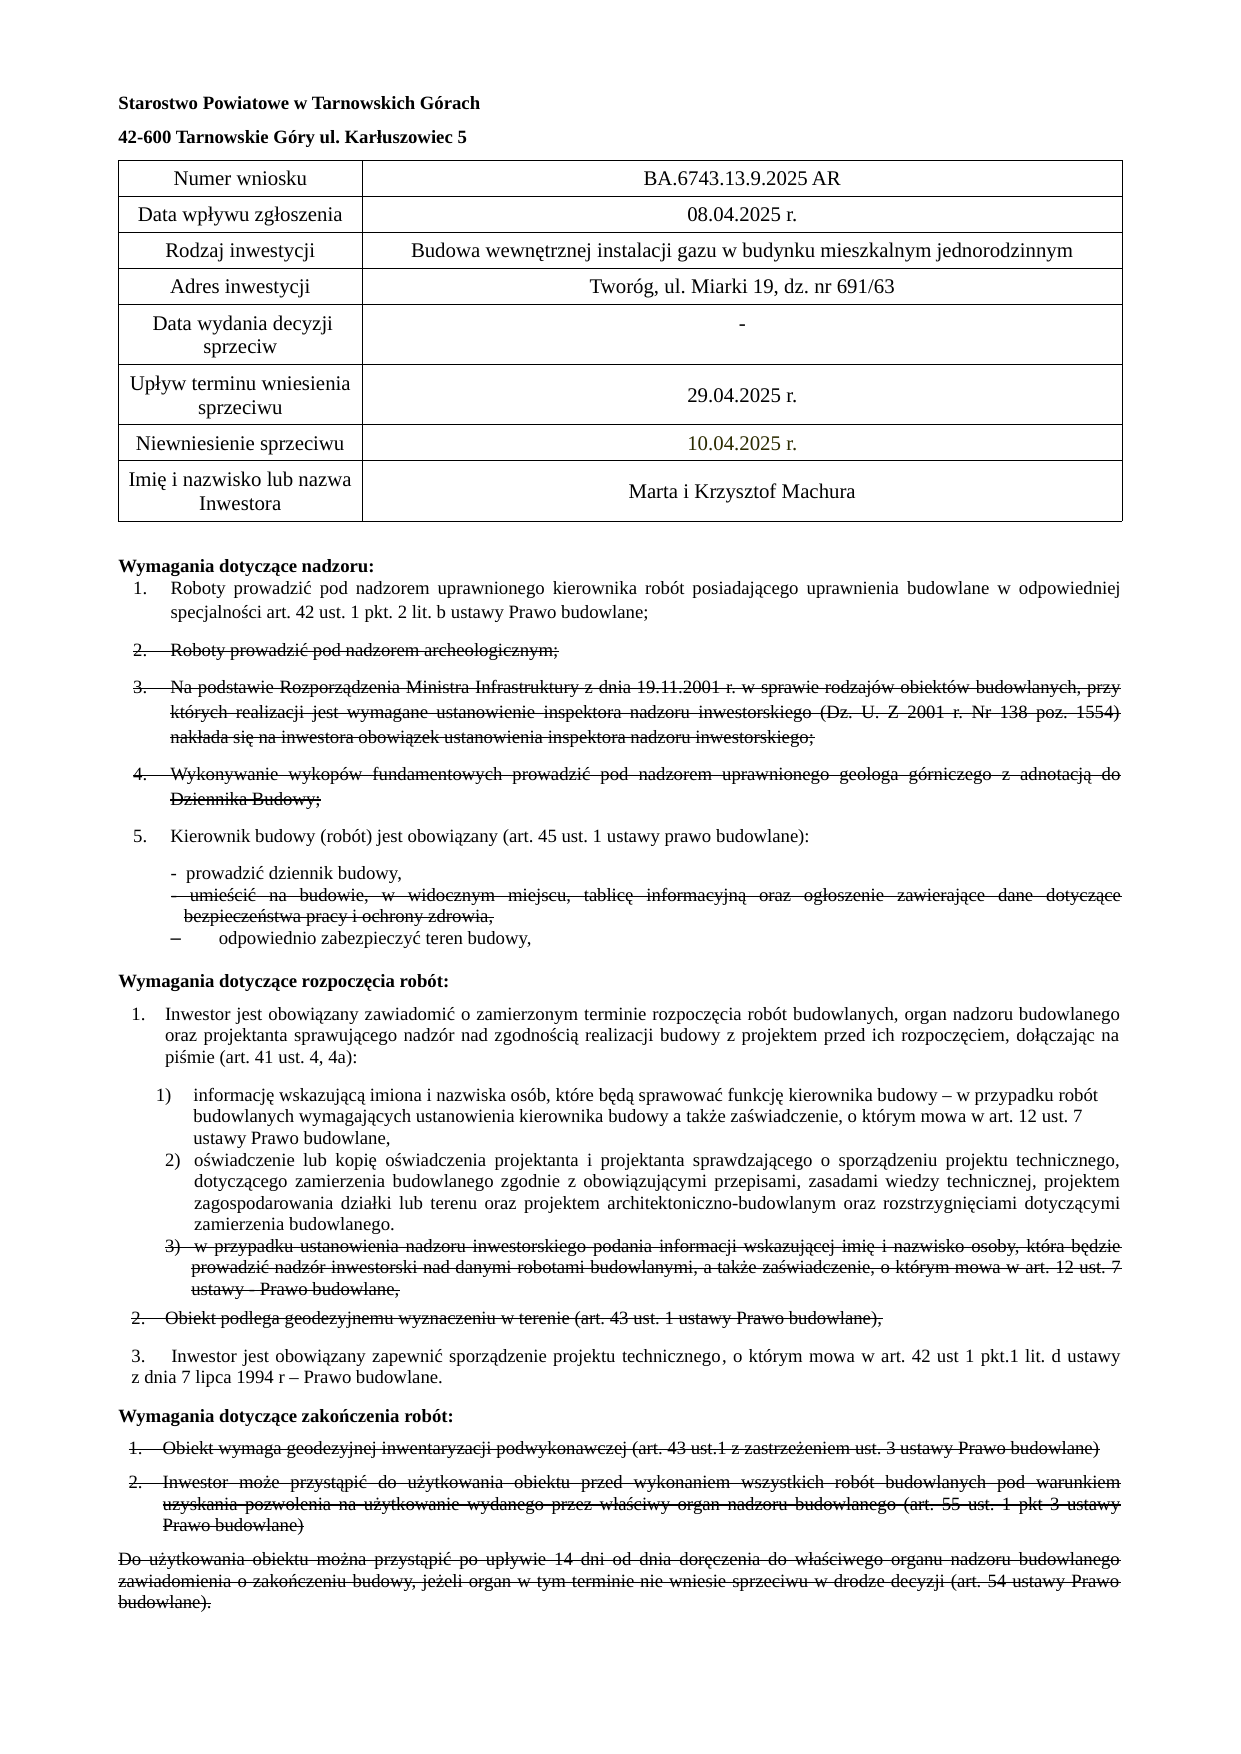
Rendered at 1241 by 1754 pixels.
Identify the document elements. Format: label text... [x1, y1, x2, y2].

list Obiekt podlega geodezyjnemu wyznaczeniu w terenie (art. 43 ust. 1 ustawy Prawo budowlane), [131, 1307, 1122, 1328]
table_cell 29.04.2025 r. [363, 365, 1122, 424]
list Na podstawie Rozporządzenia Ministra Infrastruktury z dnia 19.11.2001 r. w sprawie rodzajów obiektów budowlanych, przy których realizacji jest wymagane ustanowienie inspektora nadzoru inwestorskiego (Dz. U. Z 2001 r. Nr 138 poz. 1554) nakłada się na inwestora obowiązek ustanowienia inspektora nadzoru inwestorskiego; [133, 676, 1122, 747]
text 3) w przypadku ustanowienia nadzoru inwestorskiego podania informacji wskazującej imię i nazwisko osoby, która będzie prowadzić nadzór inwestorski nad danymi robotami budowlanymi, a także zaświadczenie, o którym mowa w art. 12 ust. 7 ustawy - Prawo budowlane, [165, 1248, 1122, 1299]
list Roboty prowadzić pod nadzorem archeologicznym; [133, 639, 1122, 660]
table_cell Rodzaj inwestycji [119, 233, 362, 268]
text Wymagania dotyczące zakończenia robót: [118, 1405, 1122, 1426]
text - prowadzić dziennik budowy, [170, 862, 1122, 884]
table_cell Tworóg, ul. Miarki 19, dz. nr 691/63 [363, 269, 1122, 304]
list Inwestor jest obowiązany zawiadomić o zamierzonym terminie rozpoczęcia robót budowlanych, organ nadzoru budowlanego oraz projektanta sprawującego nadzór nad zgodnością realizacji budowy z projektem przed ich rozpoczęciem, dołączając na piśmie (art. 41 ust. 4, 4a): [131, 1002, 1122, 1067]
table_cell Budowa wewnętrznej instalacji gazu w budynku mieszkalnym jednorodzinnym [363, 233, 1122, 268]
table_cell Upływ terminu wniesienia sprzeciwu [119, 365, 362, 424]
text - umieścić na budowie, w widocznym miejscu, tablicę informacyjną oraz ogłoszenie zawierające dane dotyczące bezpieczeństwa pracy i ochrony zdrowia, [171, 884, 1122, 896]
table_cell Data wydania decyzji sprzeciw [119, 305, 362, 364]
text 3. Inwestor jest obowiązany zapewnić sporządzenie projektu technicznego, o którym mowa w art. 42 ust 1 pkt.1 lit. d ustawy z dnia 7 lipca 1994 r – Prawo budowlane. [131, 1345, 1122, 1388]
list Roboty prowadzić pod nadzorem uprawnionego kierownika robót posiadającego uprawnienia budowlane w odpowiedniej specjalności art. 42 ust. 1 pkt. 2 lit. b ustawy Prawo budowlane; [133, 577, 1122, 623]
list odpowiednio zabezpieczyć teren budowy, [170, 927, 1122, 948]
text 42-600 Tarnowskie Góry ul. Karłuszowiec 5 [118, 126, 1122, 147]
list oświadczenie lub kopię oświadczenia projektanta i projektanta sprawdzającego o sporządzeniu projektu technicznego, dotyczącego zamierzenia budowlanego zgodnie z obowiązującymi przepisami, zasadami wiedzy technicznej, projektem zagospodarowania działki lub terenu oraz projektem architektoniczno-budowlanym oraz rozstrzygnięciami dotyczącymi zamierzenia budowlanego. [165, 1148, 1122, 1235]
table_cell Imię i nazwisko lub nazwa Inwestora [119, 461, 362, 521]
table_header Numer wniosku [119, 161, 362, 196]
table_cell Niewniesienie sprzeciwu [119, 425, 362, 460]
table_cell 10.04.2025 r. [363, 425, 1122, 460]
text Starostwo Powiatowe w Tarnowskich Górach [118, 92, 1122, 113]
text Do użytkowania obiektu można przystąpić po upływie 14 dni od dnia doręczenia do właściwego organu nadzoru budowlanego zawiadomienia o zakończeniu budowy, jeżeli organ w tym terminie nie wniesie sprzeciwu w drodze decyzji (art. 54 ustawy Prawo budowlane). [118, 1548, 1122, 1613]
list Wykonywanie wykopów fundamentowych prowadzić pod nadzorem uprawnionego geologa górniczego z adnotacją do Dziennika Budowy; [133, 763, 1122, 809]
table_cell - [363, 305, 1122, 364]
table_cell Marta i Krzysztof Machura [363, 461, 1122, 521]
list informację wskazującą imiona i nazwiska osób, które będą sprawować funkcję kierownika budowy – w przypadku robót budowlanych wymagających ustanowienia kierownika budowy a także zaświadczenie, o którym mowa w art. 12 ust. 7 ustawy Prawo budowlane, [156, 1084, 1122, 1148]
table_cell Data wpływu zgłoszenia [119, 197, 362, 232]
list Kierownik budowy (robót) jest obowiązany (art. 45 ust. 1 ustawy prawo budowlane): [133, 825, 1122, 847]
text Wymagania dotyczące rozpoczęcia robót: [118, 970, 1122, 992]
text Wymagania dotyczące nadzoru: [118, 555, 1122, 577]
table_header BA.6743.13.9.2025 AR [363, 161, 1122, 196]
table_cell 08.04.2025 r. [363, 197, 1122, 232]
text - umieścić na budowie, w widocznym miejscu, tablicę informacyjną oraz ogłoszenie zawierające dane dotyczące bezpieczeństwa pracy i ochrony zdrowia, [171, 897, 1122, 927]
table_cell Adres inwestycji [119, 269, 362, 304]
text 3) w przypadku ustanowienia nadzoru inwestorskiego podania informacji wskazującej imię i nazwisko osoby, która będzie prowadzić nadzór inwestorski nad danymi robotami budowlanymi, a także zaświadczenie, o którym mowa w art. 12 ust. 7 ustawy - Prawo budowlane, [165, 1235, 1122, 1247]
list Obiekt wymaga geodezyjnej inwentaryzacji podwykonawczej (art. 43 ust.1 z zastrzeżeniem ust. 3 ustawy Prawo budowlane) [128, 1437, 1122, 1458]
list Inwestor może przystąpić do użytkowania obiektu przed wykonaniem wszystkich robót budowlanych pod warunkiem uzyskania pozwolenia na użytkowanie wydanego przez właściwy organ nadzoru budowlanego (art. 55 ust. 1 pkt 3 ustawy Prawo budowlane) [128, 1471, 1122, 1536]
